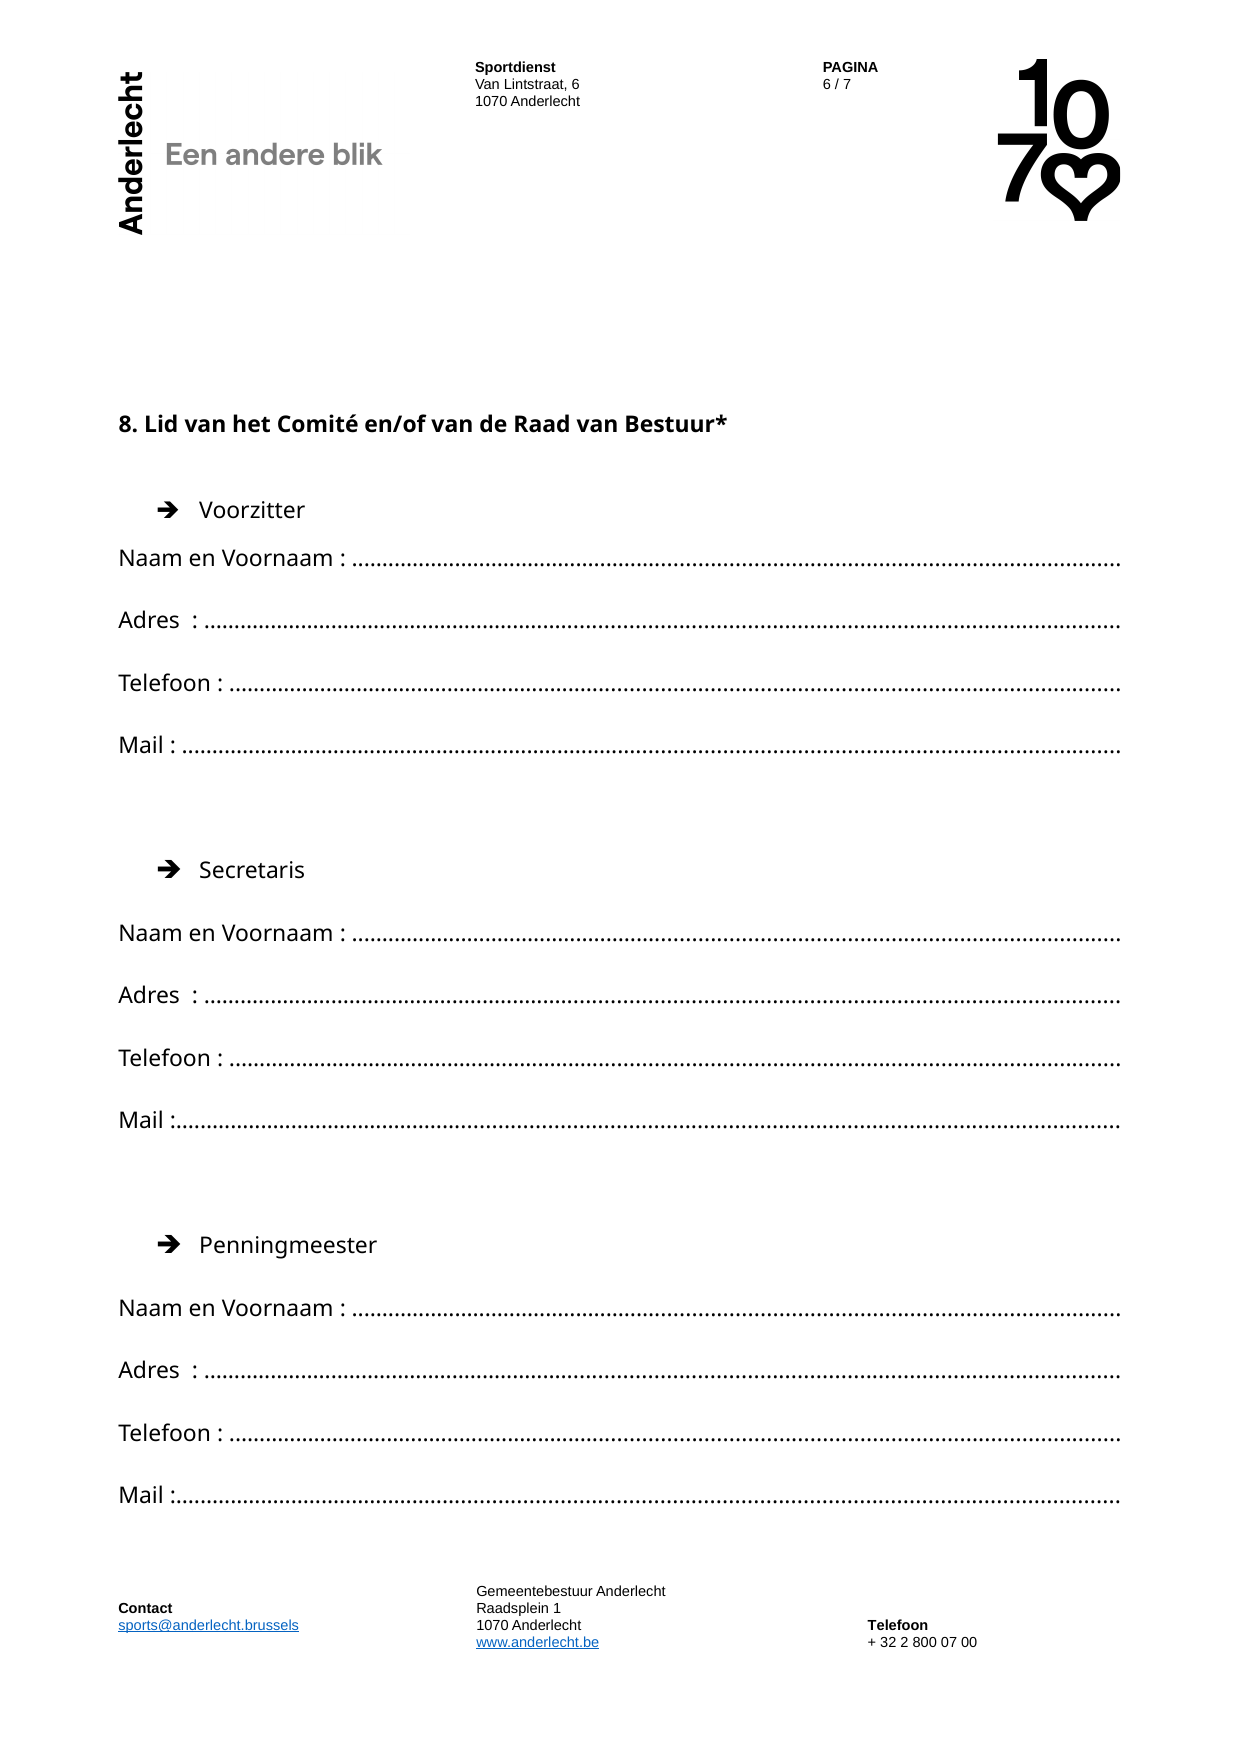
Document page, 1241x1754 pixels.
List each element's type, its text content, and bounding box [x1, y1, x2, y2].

text Adres : [118, 604, 1122, 635]
text Telefoon : [118, 1042, 1122, 1073]
text Mail : [118, 1479, 1122, 1510]
list Secretaris [156, 854, 1122, 885]
text Adres : [118, 1354, 1122, 1385]
text Naam en Voornaam : [118, 1292, 1122, 1323]
list Penningmeester [156, 1229, 1122, 1260]
text Naam en Voornaam : [118, 542, 1122, 573]
text Telefoon : [118, 667, 1122, 698]
text 8. Lid van het Comité en/of van de Raad van Bestuur* [118, 408, 1122, 439]
text Adres : [118, 979, 1122, 1010]
text Naam en Voornaam : [118, 917, 1122, 948]
text Telefoon : [118, 1417, 1122, 1448]
text Mail : [118, 729, 1122, 760]
text Mail : [118, 1104, 1122, 1135]
list Voorzitter [156, 494, 1122, 525]
